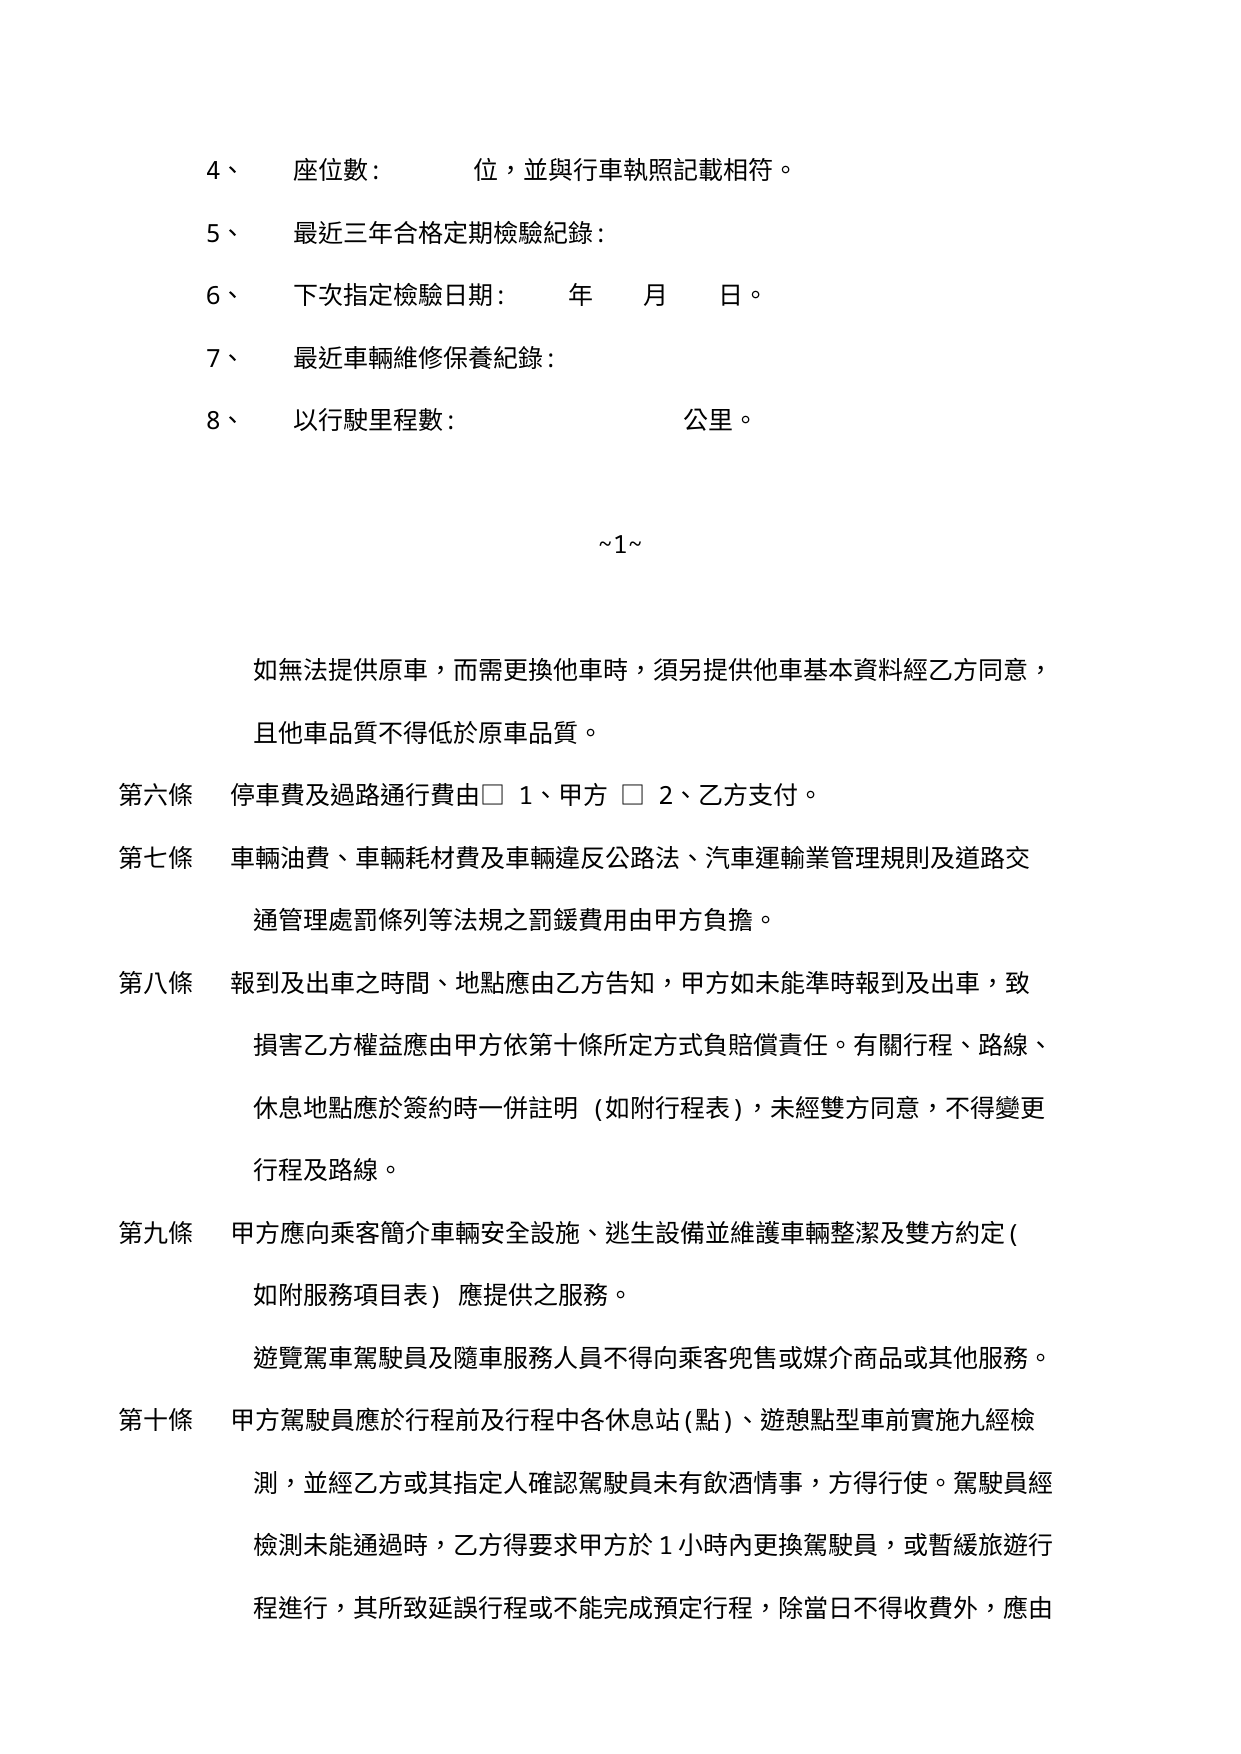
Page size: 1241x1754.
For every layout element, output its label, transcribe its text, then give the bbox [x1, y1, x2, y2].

text 第七條 車輛油費、車輛耗材費及車輛違反公路法、汽車運輸業管理規則及道路交 [118, 814, 1122, 877]
text 第六條 停車費及過路通行費由□ 1、甲方 □ 2、乙方支付。 [118, 752, 1122, 814]
text 損害乙方權益應由甲方依第十條所定方式負賠償責任。有關行程、路線、 [118, 1002, 1122, 1064]
text 休息地點應於簽約時一併註明 (如附行程表)，未經雙方同意，不得變更 [118, 1064, 1122, 1127]
list 最近車輛維修保養紀錄: [206, 314, 1122, 377]
text 測，並經乙方或其指定人確認駕駛員未有飲酒情事，方得行使。駕駛員經 [118, 1439, 1122, 1502]
list 下次指定檢驗日期: 年 月 日。 [206, 252, 1122, 314]
text 遊覽駕車駕駛員及隨車服務人員不得向乘客兜售或媒介商品或其他服務。 [118, 1314, 1122, 1377]
list 以行駛里程數: 公里。 [206, 377, 1122, 439]
list 最近三年合格定期檢驗紀錄: [206, 189, 1122, 252]
text 第九條 甲方應向乘客簡介車輛安全設施、逃生設備並維護車輛整潔及雙方約定( [118, 1189, 1122, 1252]
text 第八條 報到及出車之時間、地點應由乙方告知，甲方如未能準時報到及出車，致 [118, 939, 1122, 1002]
text 通管理處罰條列等法規之罰鍰費用由甲方負擔。 [118, 877, 1122, 939]
text 如附服務項目表) 應提供之服務。 [118, 1252, 1122, 1314]
text 檢測未能通過時，乙方得要求甲方於1小時內更換駕駛員，或暫緩旅遊行 [118, 1502, 1122, 1564]
text 第十條 甲方駕駛員應於行程前及行程中各休息站(點)、遊憩點型車前實施九經檢 [118, 1377, 1122, 1439]
list 座位數: 位，並與行車執照記載相符。 [206, 127, 1122, 189]
text 程進行，其所致延誤行程或不能完成預定行程，除當日不得收費外，應由 [118, 1564, 1122, 1627]
text 如無法提供原車，而需更換他車時，須另提供他車基本資料經乙方同意， [118, 627, 1122, 689]
text 行程及路線。 [118, 1127, 1122, 1189]
text 且他車品質不得低於原車品質。 [118, 689, 1122, 752]
text ~1~ [118, 502, 1122, 564]
